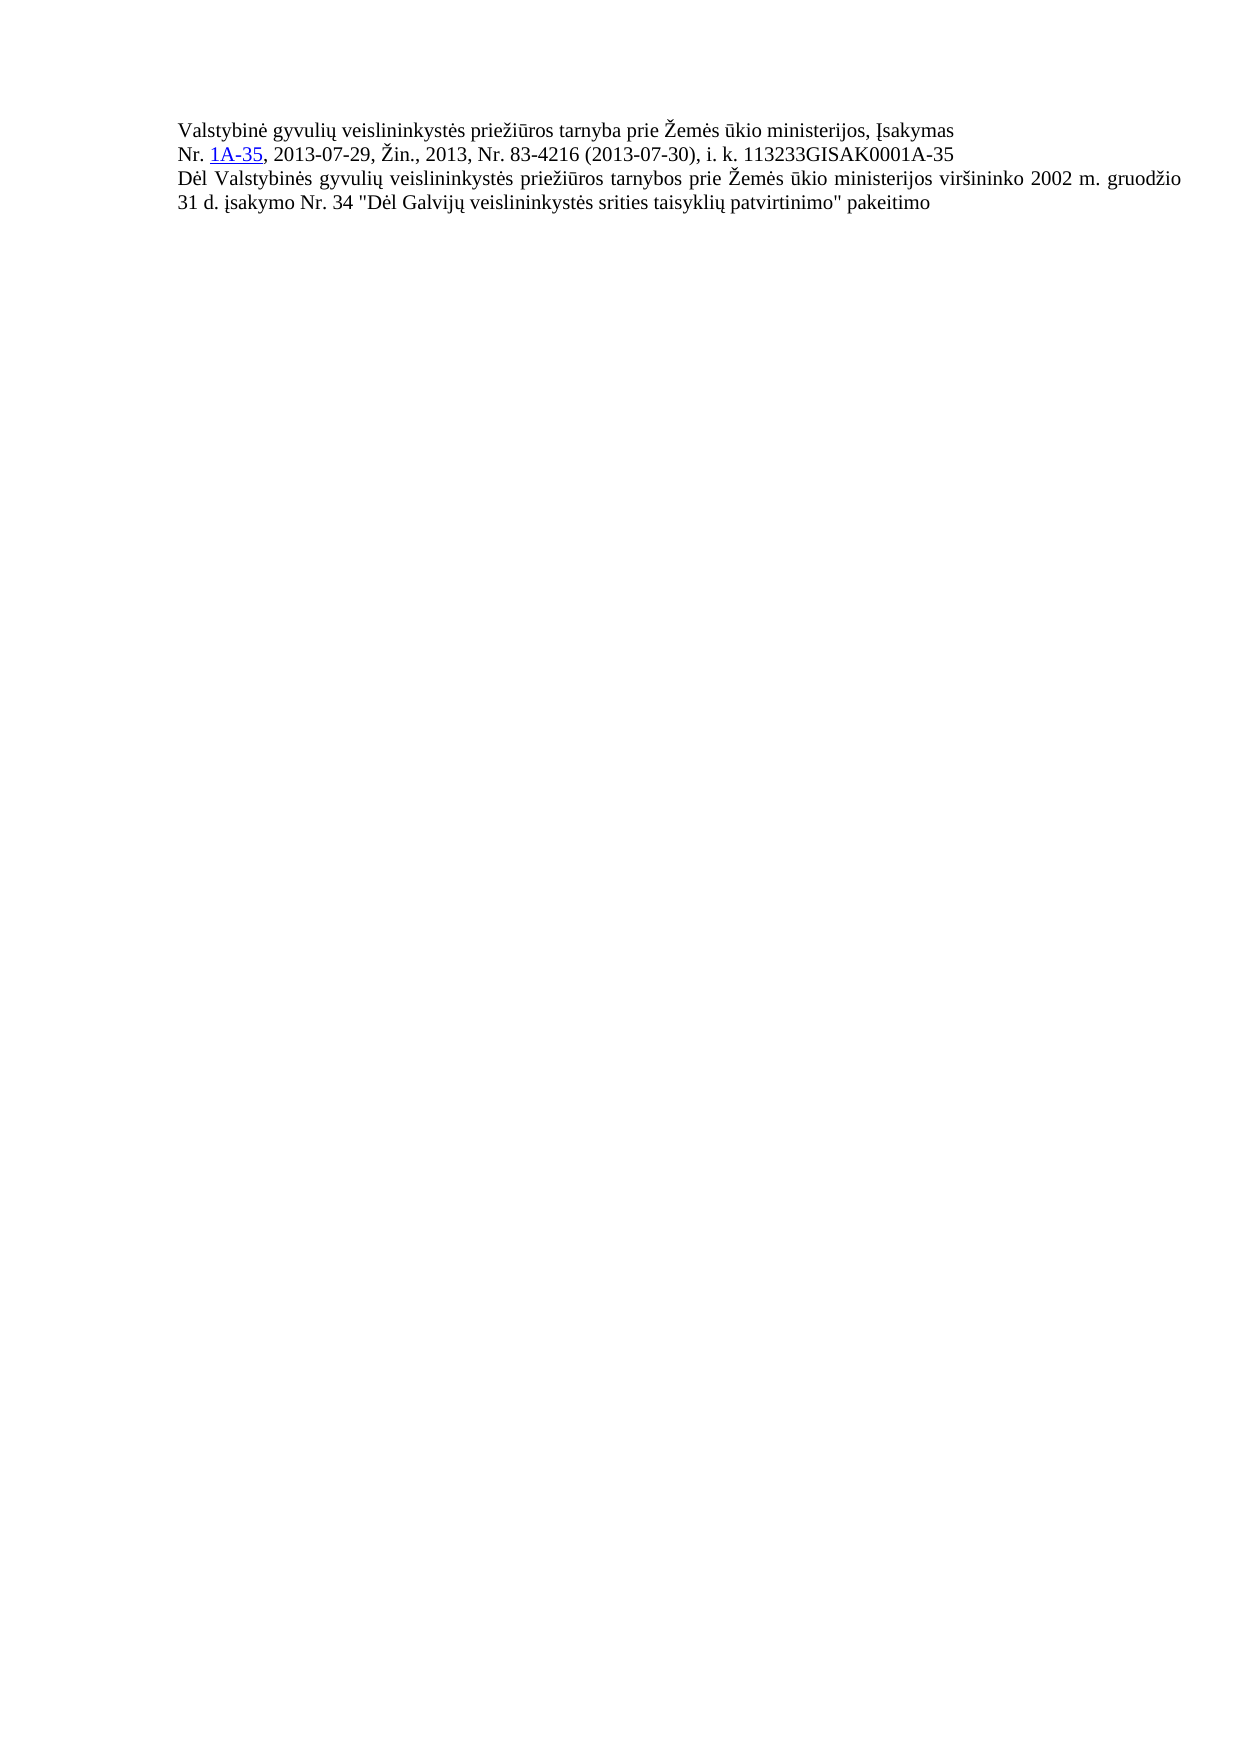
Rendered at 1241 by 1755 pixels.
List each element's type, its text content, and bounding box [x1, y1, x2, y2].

text Valstybinė gyvulių veislininkystės priežiūros tarnyba prie Žemės ūkio ministerijos, Įsakymas [177, 118, 1181, 142]
text Dėl Valstybinės gyvulių veislininkystės priežiūros tarnybos prie Žemės ūkio ministerijos viršininko 2002 m. gruodžio 31 d. įsakymo Nr. 34 "Dėl Galvijų veislininkystės srities taisyklių patvirtinimo" pakeitimo [177, 166, 1181, 214]
text Nr. 1A-35, 2013-07-29, Žin., 2013, Nr. 83-4216 (2013-07-30), i. k. 113233GISAK0001A-35 [177, 142, 1181, 166]
